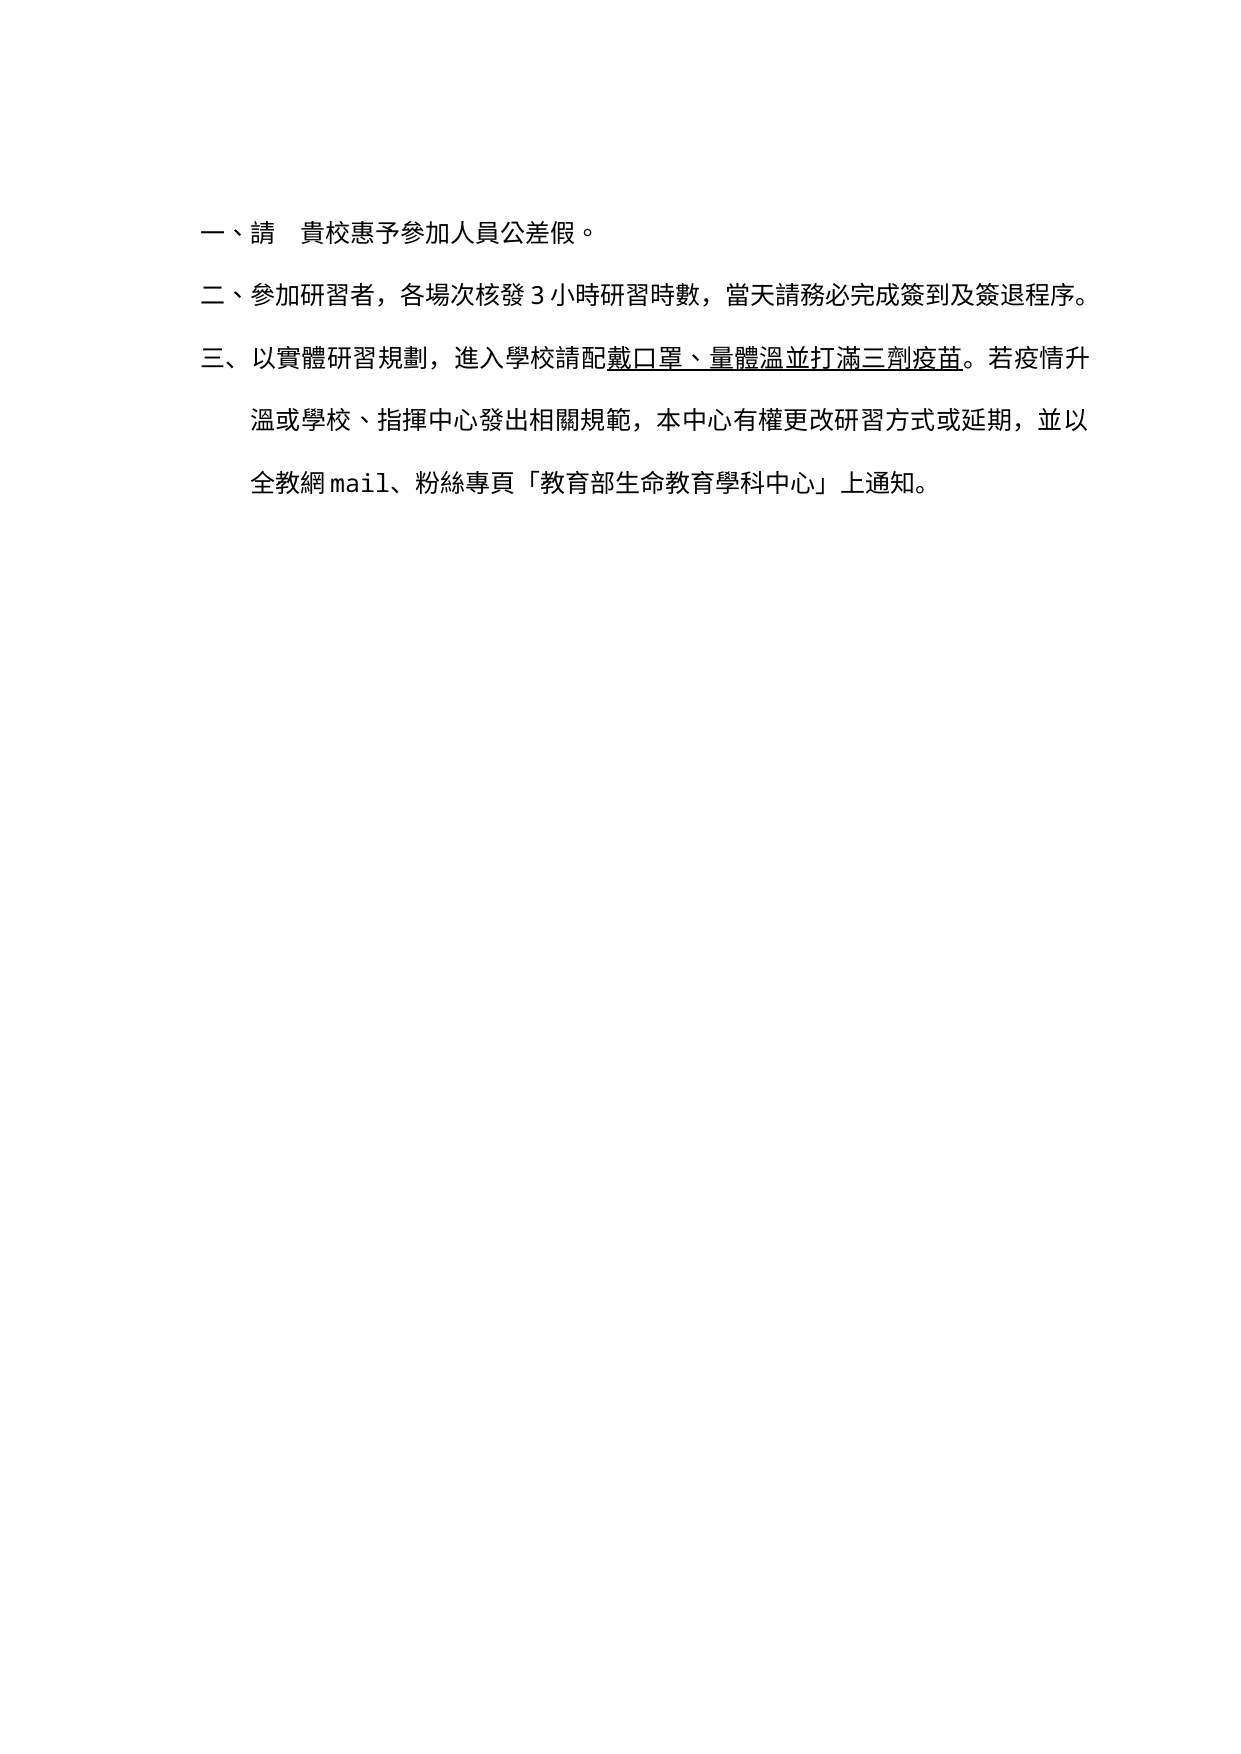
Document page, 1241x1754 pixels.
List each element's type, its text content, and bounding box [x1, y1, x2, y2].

text 一、請 貴校惠予參加人員公差假。 [162, 189, 1090, 252]
text 三、以實體研習規劃，進入學校請配戴口罩、量體溫並打滿三劑疫苗。若疫情升溫或學校、指揮中心發出相關規範，本中心有權更改研習方式或延期，並以全教網mail、粉絲專頁「教育部生命教育學科中心」上通知。 [200, 314, 1090, 502]
text 二、參加研習者，各場次核發3小時研習時數，當天請務必完成簽到及簽退程序。 [162, 252, 1090, 314]
